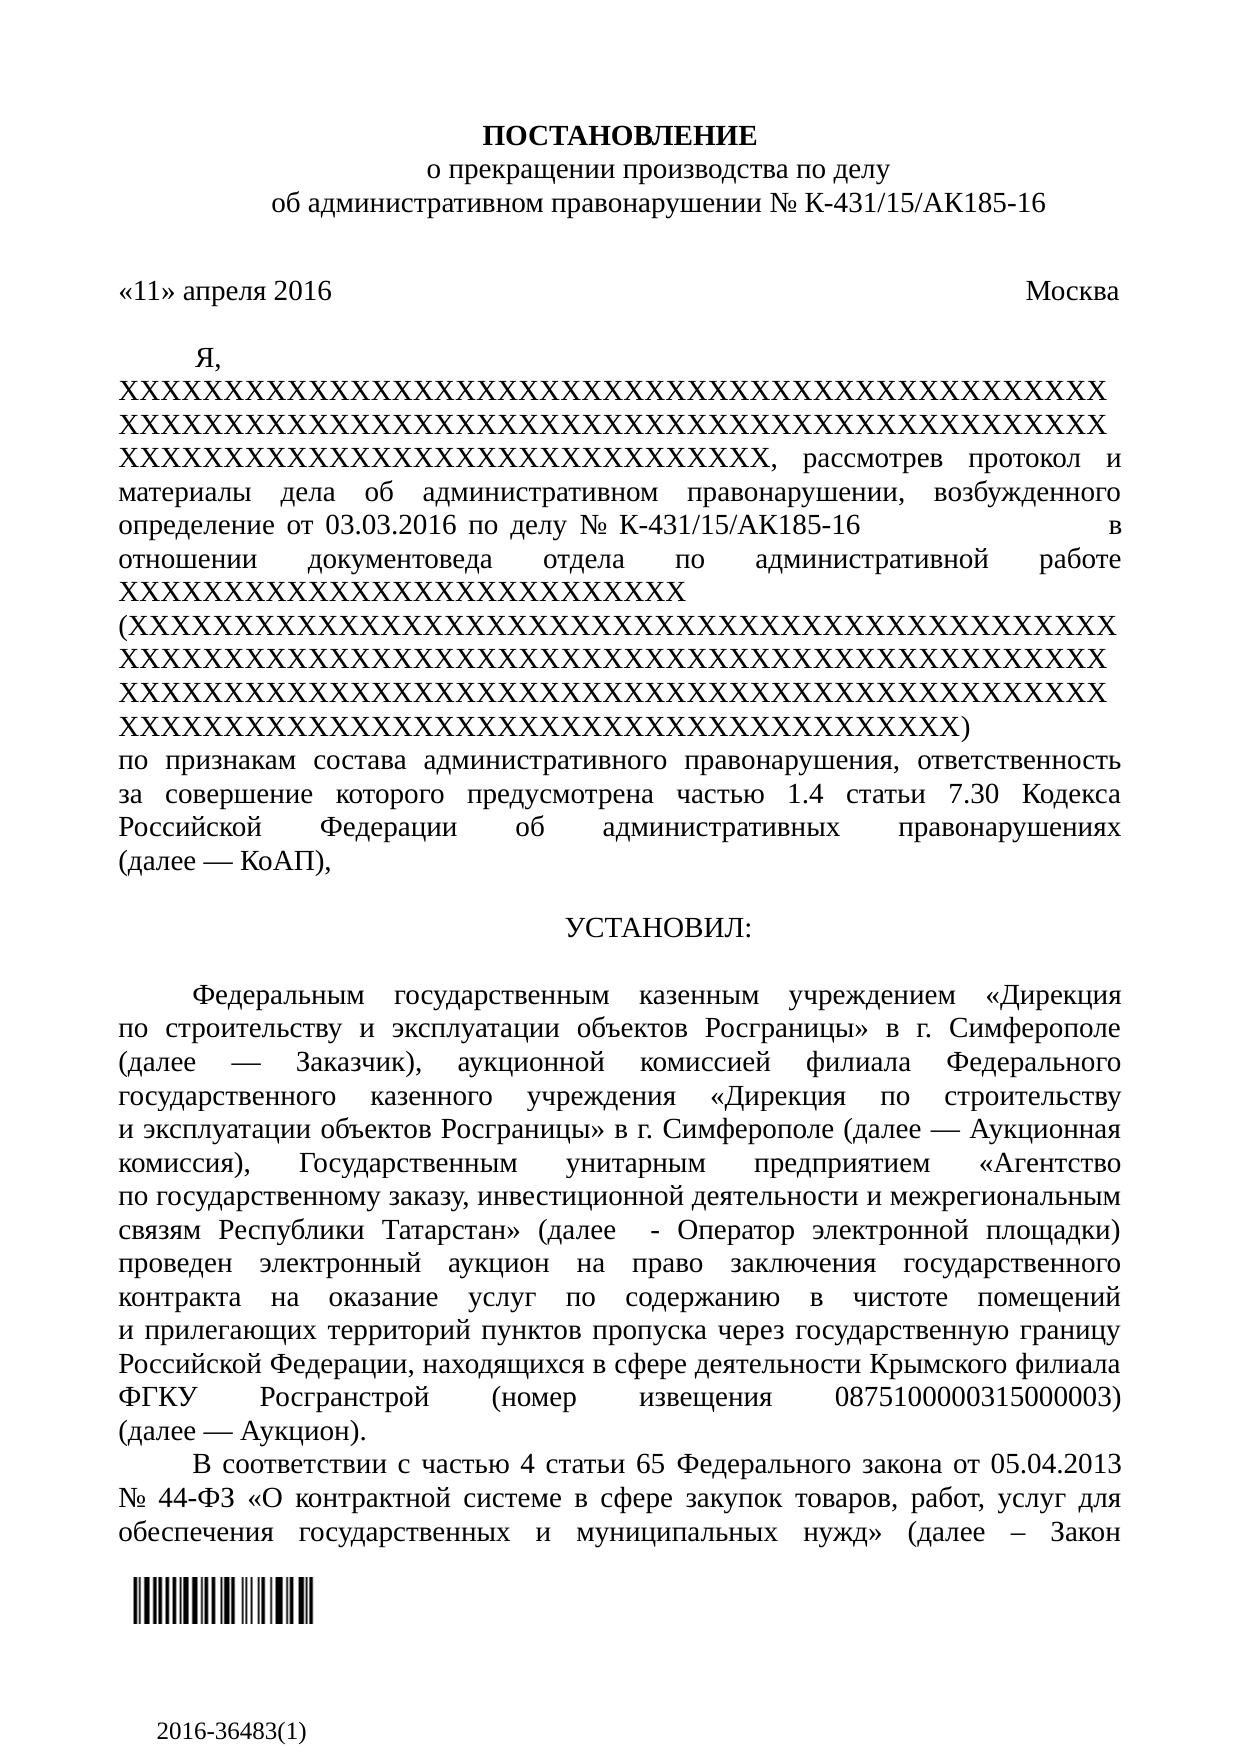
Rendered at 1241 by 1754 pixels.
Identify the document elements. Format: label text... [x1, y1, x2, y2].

text о прекращении производства по делу [118, 152, 1122, 185]
text Федеральным государственным казенным учреждением «Дирекция по строительству и эксплуатации объектов Росграницы» в г. Симферополе (далее — Заказчик), аукционной комиссией филиала Федерального государственного казенного учреждения «Дирекция по строительству и эксплуатации объектов Росграницы» в г. Симферополе (далее — Аукционная комиссия), Государственным унитарным предприятием «Агентство по государственному заказу, инвестиционной деятельности и межрегиональным связям Республики Татарстан» (далее - Оператор электронной площадки) проведен электронный аукцион на право заключения государственного контракта на оказание услуг по содержанию в чистоте помещений и прилегающих территорий пунктов пропуска через государственную границу Российской Федерации, находящихся в сфере деятельности Крымского филиала ФГКУ Росгранстрой (номер извещения 0875100000315000003) (далее — Аукцион). [118, 977, 1122, 1447]
text В соответствии с частью 4 статьи 65 Федерального закона от 05.04.2013 № 44-ФЗ «О контрактной системе в сфере закупок товаров, работ, услуг для обеспечения государственных и муниципальных нужд» (далее – Закон [118, 1447, 1122, 1547]
text Я, XXXXXXXXXXXXXXXXXXXXXXXXXXXXXXXXXXXXXXXXXXXXXXXXXXXXXXXXXXXXXXXXXXXXXXXXXXXXXXXXXXXXXXXXXXXXXXXXXXXXXXXXXXXXXXXXXXXXXXXXXXXXX, рассмотрев протокол и материалы дела об административном правонарушении, возбужденного определение от 03.03.2016 по делу № К-431/15/АК185-16 в отношении документоведа отдела по административной работе XXXXXXXXXXXXXXXXXXXXXXXXXXX (XXXXXXXXXXXXXXXXXXXXXXXXXXXXXXXXXXXXXXXXXXXXXXXXXXXXXXXXXXXXXXXXXXXXXXXXXXXXXXXXXXXXXXXXXXXXXXXXXXXXXXXXXXXXXXXXXXXXXXXXXXXXXXXXXXXXXXXXXXXXXXXXXXXXXXXXXXXXXXXXXXXXXXXXXXXXXXXXXXXXX) по признакам состава административного правонарушения, ответственность за совершение которого предусмотрена частью 1.4 статьи 7.30 Кодекса Российской Федерации об административных правонарушениях (далее — КоАП), [118, 340, 1122, 876]
text УСТАНОВИЛ: [118, 910, 1122, 943]
text об административном правонарушении № К-431/15/АК185-16 [118, 185, 1122, 219]
text «11» апреля 2016 Москва [118, 273, 1122, 306]
text ПОСТАНОВЛЕНИЕ [118, 118, 1122, 152]
picture [118, 1577, 331, 1624]
